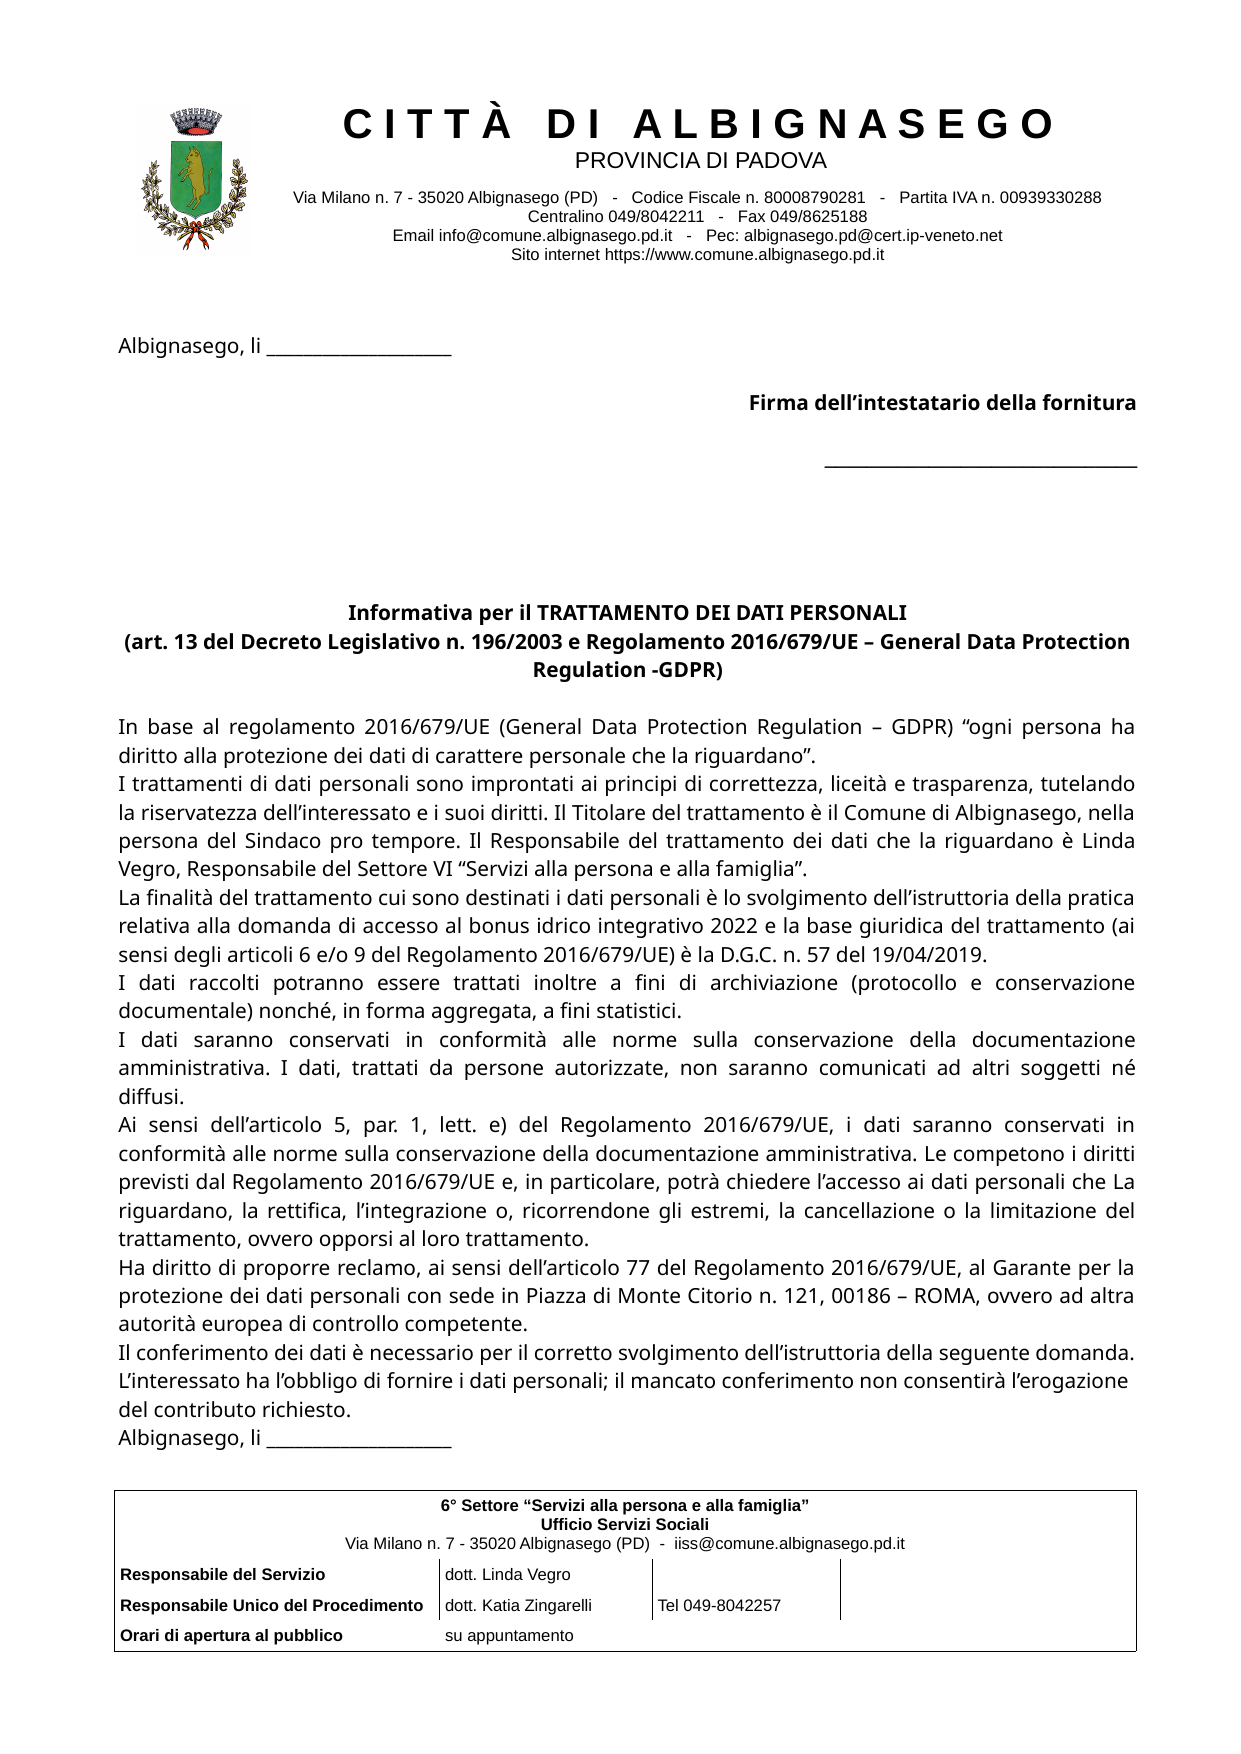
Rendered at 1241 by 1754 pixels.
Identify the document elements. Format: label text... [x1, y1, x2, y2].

text La finalità del trattamento cui sono destinati i dati personali è lo svolgimento dell’istruttoria della pratica relativa alla domanda di accesso al bonus idrico integrativo 2022 e la base giuridica del trattamento (ai sensi degli articoli 6 e/o 9 del Regolamento 2016/679/UE) è la D.G.C. n. 57 del 19/04/2019. [118, 883, 1137, 968]
text Informativa per il TRATTAMENTO DEI DATI PERSONALI [118, 598, 1137, 627]
text Albignasego, li ____________________ [118, 1423, 1137, 1452]
text Il conferimento dei dati è necessario per il corretto svolgimento dell’istruttoria della seguente domanda. [118, 1338, 1137, 1366]
text L’interessato ha l’obbligo di fornire i dati personali; il mancato conferimento non consentirà l’erogazione del contributo richiesto. [118, 1366, 1137, 1423]
text I trattamenti di dati personali sono improntati ai principi di correttezza, liceità e trasparenza, tutelando la riservatezza dell’interessato e i suoi diritti. Il Titolare del trattamento è il Comune di Albignasego, nella persona del Sindaco pro tempore. Il Responsabile del trattamento dei dati che la riguardano è Linda Vegro, Responsabile del Settore VI “Servizi alla persona e alla famiglia”. [118, 769, 1137, 883]
text Ha diritto di proporre reclamo, ai sensi dell’articolo 77 del Regolamento 2016/679/UE, al Garante per la protezione dei dati personali con sede in Piazza di Monte Citorio n. 121, 00186 – ROMA, ovvero ad altra autorità europea di controllo competente. [118, 1253, 1137, 1338]
text I dati raccolti potranno essere trattati inoltre a fini di archiviazione (protocollo e conservazione documentale) nonché, in forma aggregata, a fini statistici. [118, 968, 1137, 1025]
text In base al regolamento 2016/679/UE (General Data Protection Regulation – GDPR) “ogni persona ha diritto alla protezione dei dati di carattere personale che la riguardano”. [118, 712, 1137, 769]
text Ai sensi dell’articolo 5, par. 1, lett. e) del Regolamento 2016/679/UE, i dati saranno conservati in conformità alle norme sulla conservazione della documentazione amministrativa. Le competono i diritti previsti dal Regolamento 2016/679/UE e, in particolare, potrà chiedere l’accesso ai dati personali che La riguardano, la rettifica, l’integrazione o, ricorrendone gli estremi, la cancellazione o la limitazione del trattamento, ovvero opporsi al loro trattamento. [118, 1110, 1137, 1253]
picture [136, 104, 251, 258]
text Firma dell’intestatario della fornitura [118, 388, 1137, 417]
text Albignasego, li ____________________ [118, 332, 1137, 360]
text (art. 13 del Decreto Legislativo n. 196/2003 e Regolamento 2016/679/UE – General Data Protection Regulation -GDPR) [118, 627, 1137, 684]
text ______________________________ [118, 445, 1137, 469]
text I dati saranno conservati in conformità alle norme sulla conservazione della documentazione amministrativa. I dati, trattati da persone autorizzate, non saranno comunicati ad altri soggetti né diffusi. [118, 1025, 1137, 1110]
